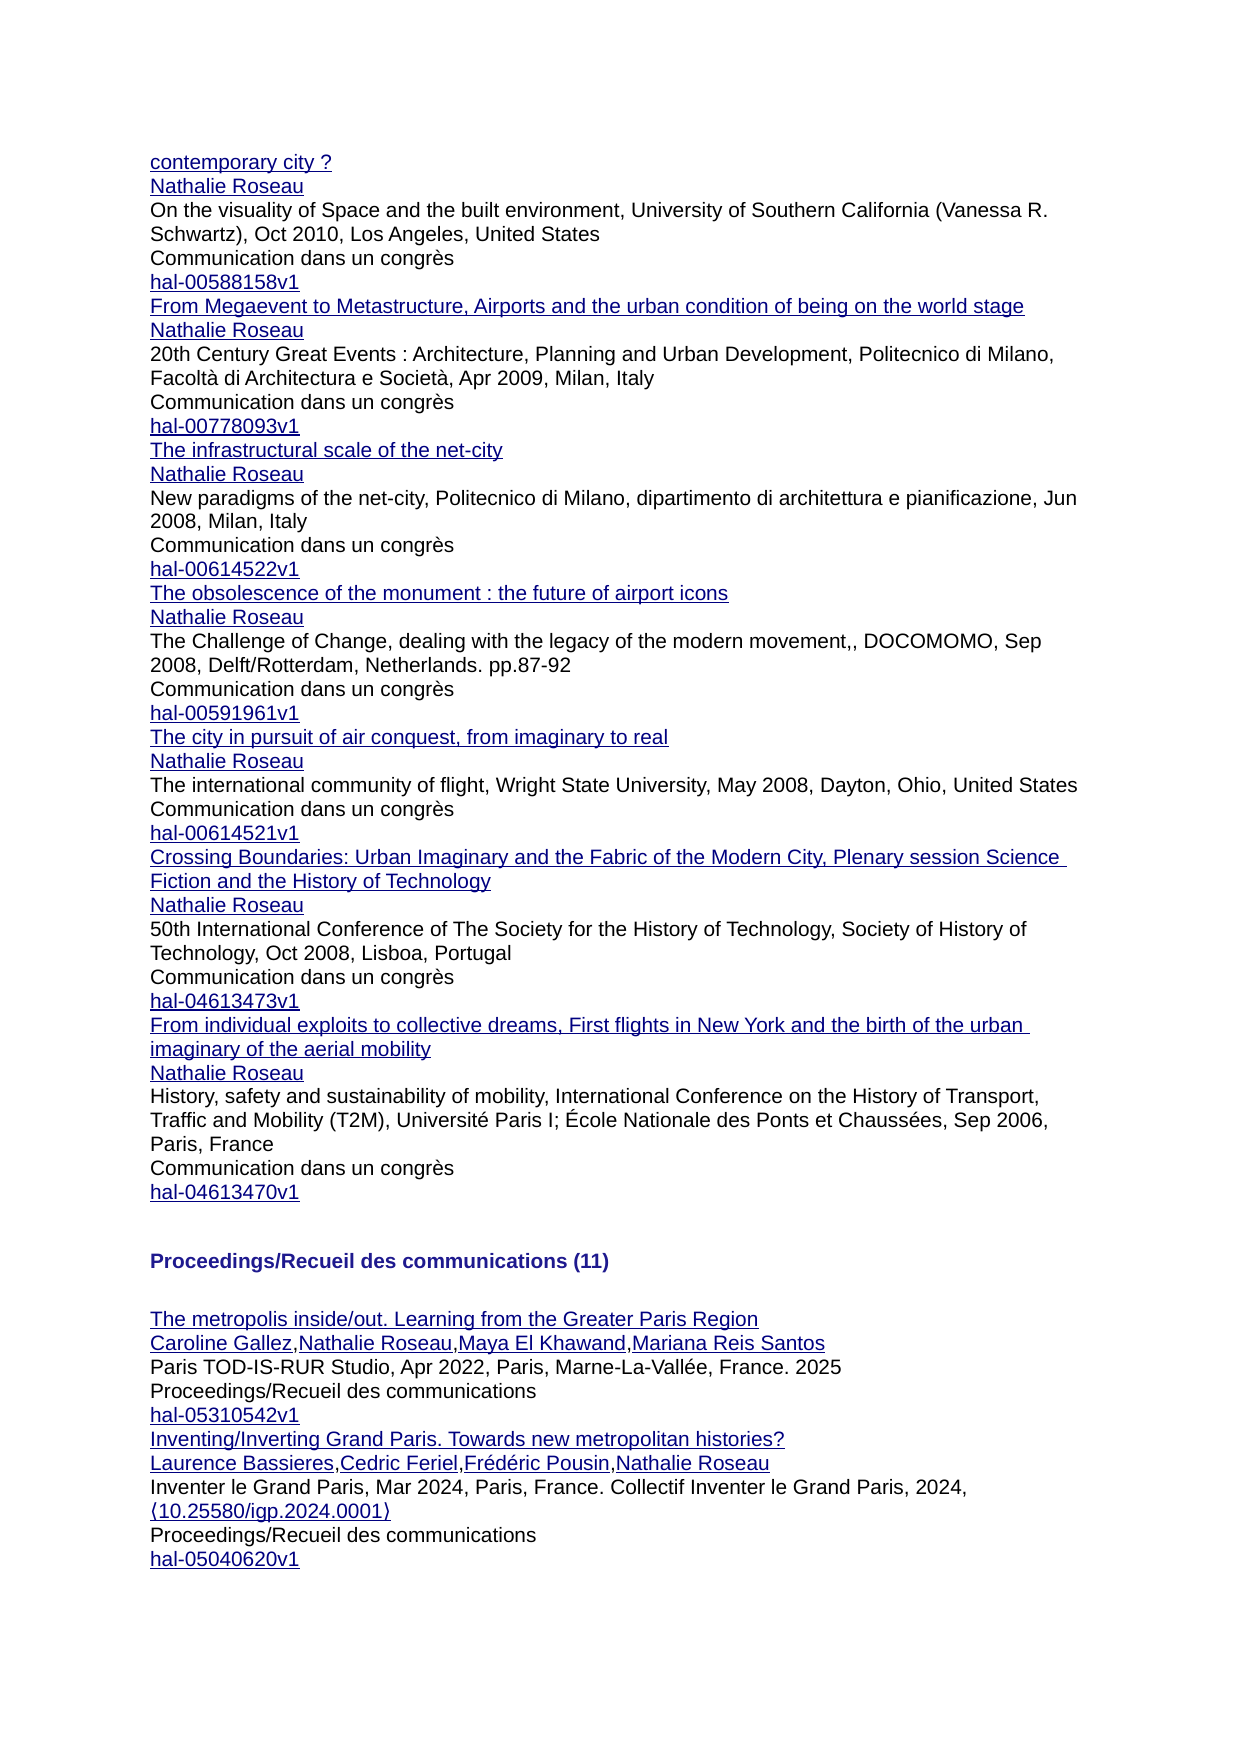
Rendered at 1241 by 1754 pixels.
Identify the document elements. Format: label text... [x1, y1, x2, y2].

table_cell From individual exploits to collective dreams, First flights in New York and the birth of the urban imaginary of the aerial mobility Nathalie Roseau History, safety and sustainability of mobility, International Conference on the History of Transport, Traffic and Mobility (T2M), Université Paris I; École Nationale des Ponts et Chaussées, Sep 2006, Paris, France Communication dans un congrès hal-04613470v1 [150, 1013, 1090, 1204]
table_cell The obsolescence of the monument : the future of airport icons Nathalie Roseau The Challenge of Change, dealing with the legacy of the modern movement,, DOCOMOMO, Sep 2008, Delft/Rotterdam, Netherlands. pp.87-92 Communication dans un congrès hal-00591961v1 [150, 581, 1090, 725]
table_cell From Megaevent to Metastructure, Airports and the urban condition of being on the world stage Nathalie Roseau 20th Century Great Events : Architecture, Planning and Urban Development, Politecnico di Milano, Facoltà di Architectura e Società, Apr 2009, Milan, Italy Communication dans un congrès hal-00778093v1 [150, 294, 1090, 437]
table_cell The infrastructural scale of the net-city Nathalie Roseau New paradigms of the net-city, Politecnico di Milano, dipartimento di architettura e pianificazione, Jun 2008, Milan, Italy Communication dans un congrès hal-00614522v1 [150, 438, 1090, 581]
table_cell The city in pursuit of air conquest, from imaginary to real Nathalie Roseau The international community of flight, Wright State University, May 2008, Dayton, Ohio, United States Communication dans un congrès hal-00614521v1 [150, 725, 1090, 845]
table_header The metropolis inside/out. Learning from the Greater Paris Region Caroline Gallez,Nathalie Roseau,Maya El Khawand,Mariana Reis Santos Paris TOD-IS-RUR Studio, Apr 2022, Paris, Marne-La-Vallée, France. 2025 Proceedings/Recueil des communications hal-05310542v1 [150, 1307, 1090, 1427]
table_cell contemporary city ? Nathalie Roseau On the visuality of Space and the built environment, University of Southern California (Vanessa R. Schwartz), Oct 2010, Los Angeles, United States Communication dans un congrès hal-00588158v1 [150, 150, 1090, 294]
table_cell Crossing Boundaries: Urban Imaginary and the Fabric of the Modern City, Plenary session Science Fiction and the History of Technology Nathalie Roseau 50th International Conference of The Society for the History of Technology, Society of History of Technology, Oct 2008, Lisboa, Portugal Communication dans un congrès hal-04613473v1 [150, 845, 1090, 1012]
table_cell Inventing/Inverting Grand Paris. Towards new metropolitan histories? Laurence Bassieres,Cedric Feriel,Frédéric Pousin,Nathalie Roseau Inventer le Grand Paris, Mar 2024, Paris, France. Collectif Inventer le Grand Paris, 2024, ⟨10.25580/igp.2024.0001⟩ Proceedings/Recueil des communications hal-05040620v1 [150, 1427, 1090, 1571]
subtitle Proceedings/Recueil des communications (11) [150, 1249, 1090, 1273]
